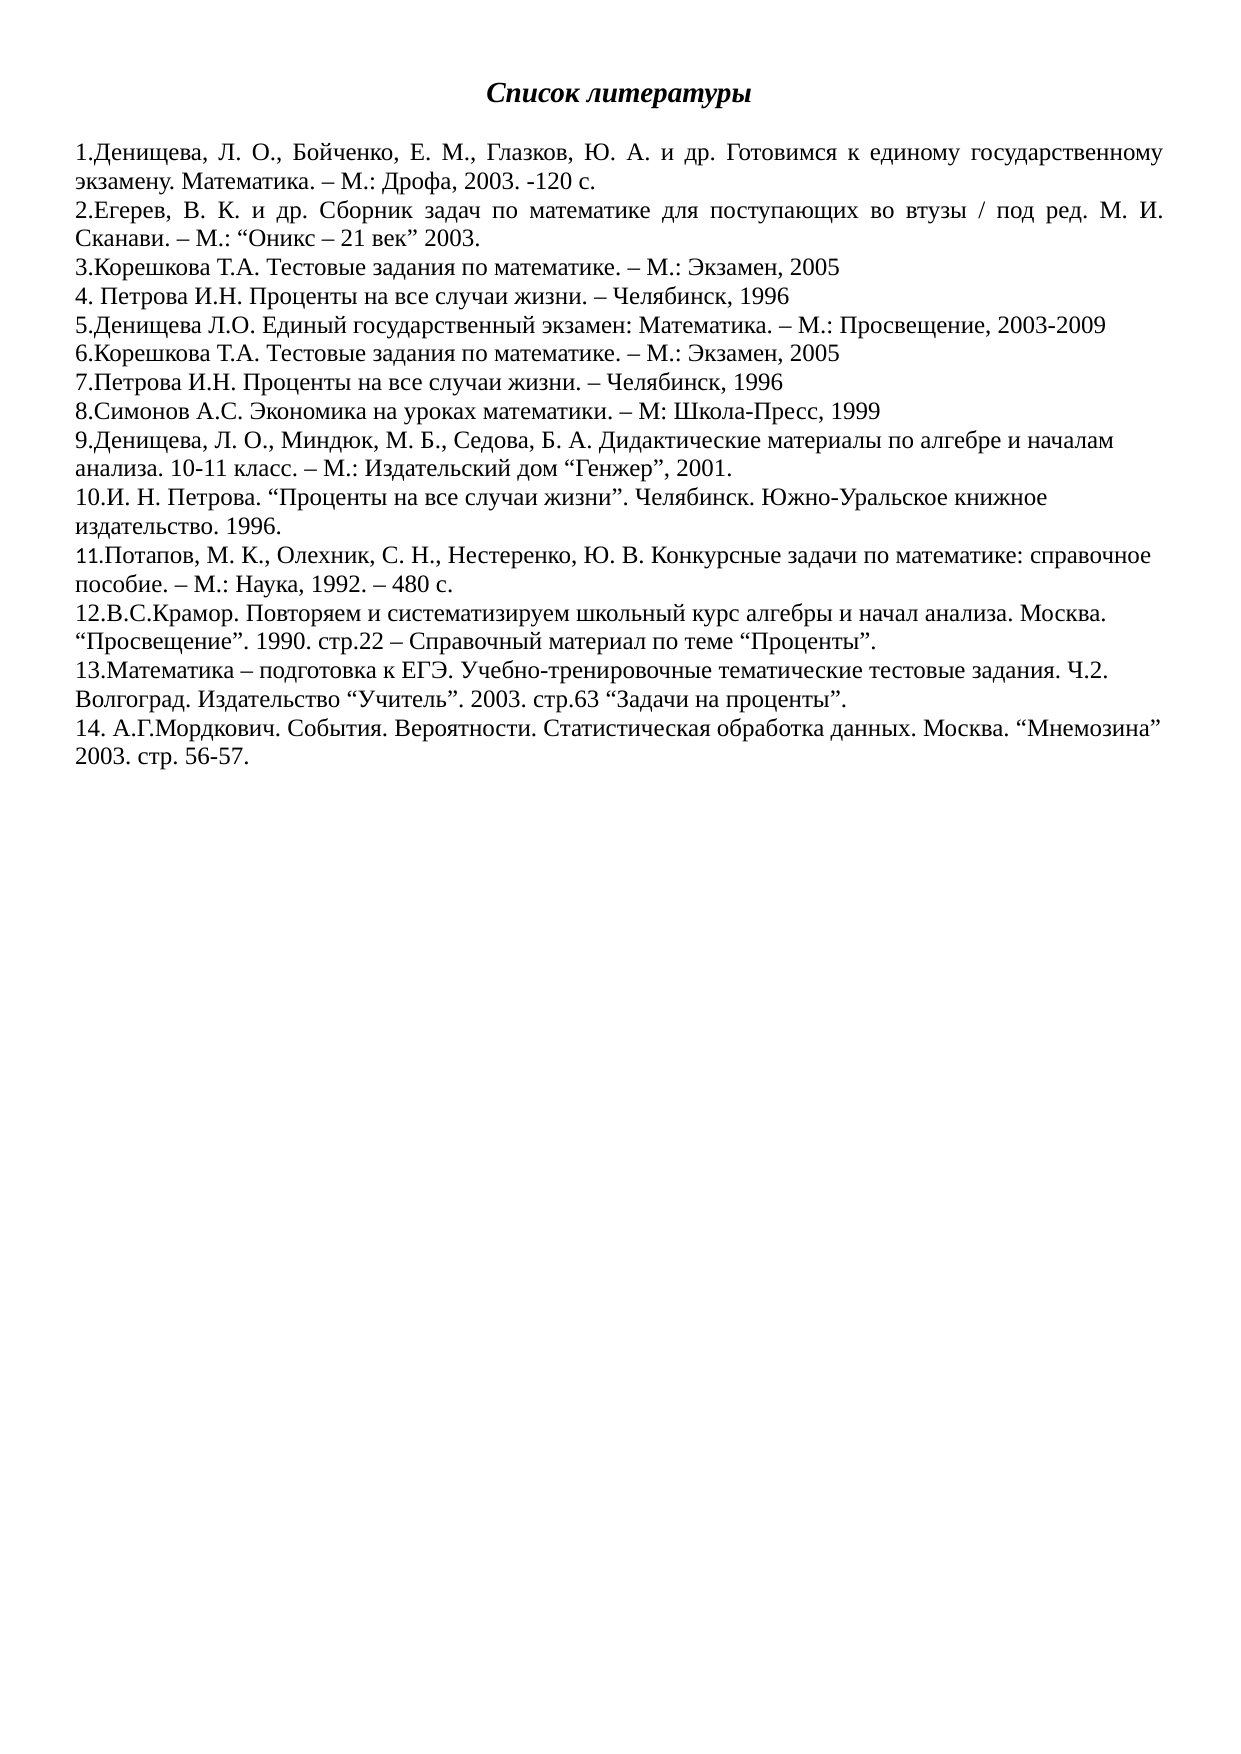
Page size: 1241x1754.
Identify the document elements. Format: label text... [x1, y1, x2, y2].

list А.Г.Мордкович. События. Вероятности. Статистическая обработка данных. Москва. “Мнемозина” 2003. стр. 56-57. [75, 713, 1165, 770]
list И. Н. Петрова. “Проценты на все случаи жизни”. Челябинск. Южно-Уральское книжное издательство. 1996. [75, 482, 1165, 540]
list Потапов, М. К., Олехник, С. Н., Нестеренко, Ю. В. Конкурсные задачи по математике: справочное пособие. – М.: Наука, 1992. – 480 с. [75, 540, 1165, 598]
text Список литературы [75, 75, 1165, 108]
list Корешкова Т.А. Тестовые задания по математике. – М.: Экзамен, 2005 [75, 252, 1165, 281]
list Корешкова Т.А. Тестовые задания по математике. – М.: Экзамен, 2005 [75, 338, 1165, 367]
list Петрова И.Н. Проценты на все случаи жизни. – Челябинск, 1996 [75, 367, 1165, 396]
list Егерев, В. К. и др. Сборник задач по математике для поступающих во втузы / под ред. М. И. Сканави. – М.: “Оникс – 21 век” 2003. [75, 195, 1165, 252]
list Математика – подготовка к ЕГЭ. Учебно-тренировочные тематические тестовые задания. Ч.2. Волгоград. Издательство “Учитель”. 2003. стр.63 “Задачи на проценты”. [75, 655, 1165, 713]
list Петрова И.Н. Проценты на все случаи жизни. – Челябинск, 1996 [75, 281, 1165, 310]
list В.С.Крамор. Повторяем и систематизируем школьный курс алгебры и начал анализа. Москва. “Просвещение”. 1990. стр.22 – Справочный материал по теме “Проценты”. [75, 598, 1165, 655]
list Симонов А.С. Экономика на уроках математики. – М: Школа-Пресс, 1999 [75, 396, 1165, 425]
list Денищева, Л. О., Миндюк, М. Б., Седова, Б. А. Дидактические материалы по алгебре и началам анализа. 10-11 класс. – М.: Издательский дом “Генжер”, 2001. [75, 425, 1165, 482]
list Денищева Л.О. Единый государственный экзамен: Математика. – М.: Просвещение, 2003-2009 [75, 310, 1165, 338]
list Денищева, Л. О., Бойченко, Е. М., Глазков, Ю. А. и др. Готовимся к единому государственному экзамену. Математика. – М.: Дрофа, 2003. -120 с. [75, 137, 1165, 195]
